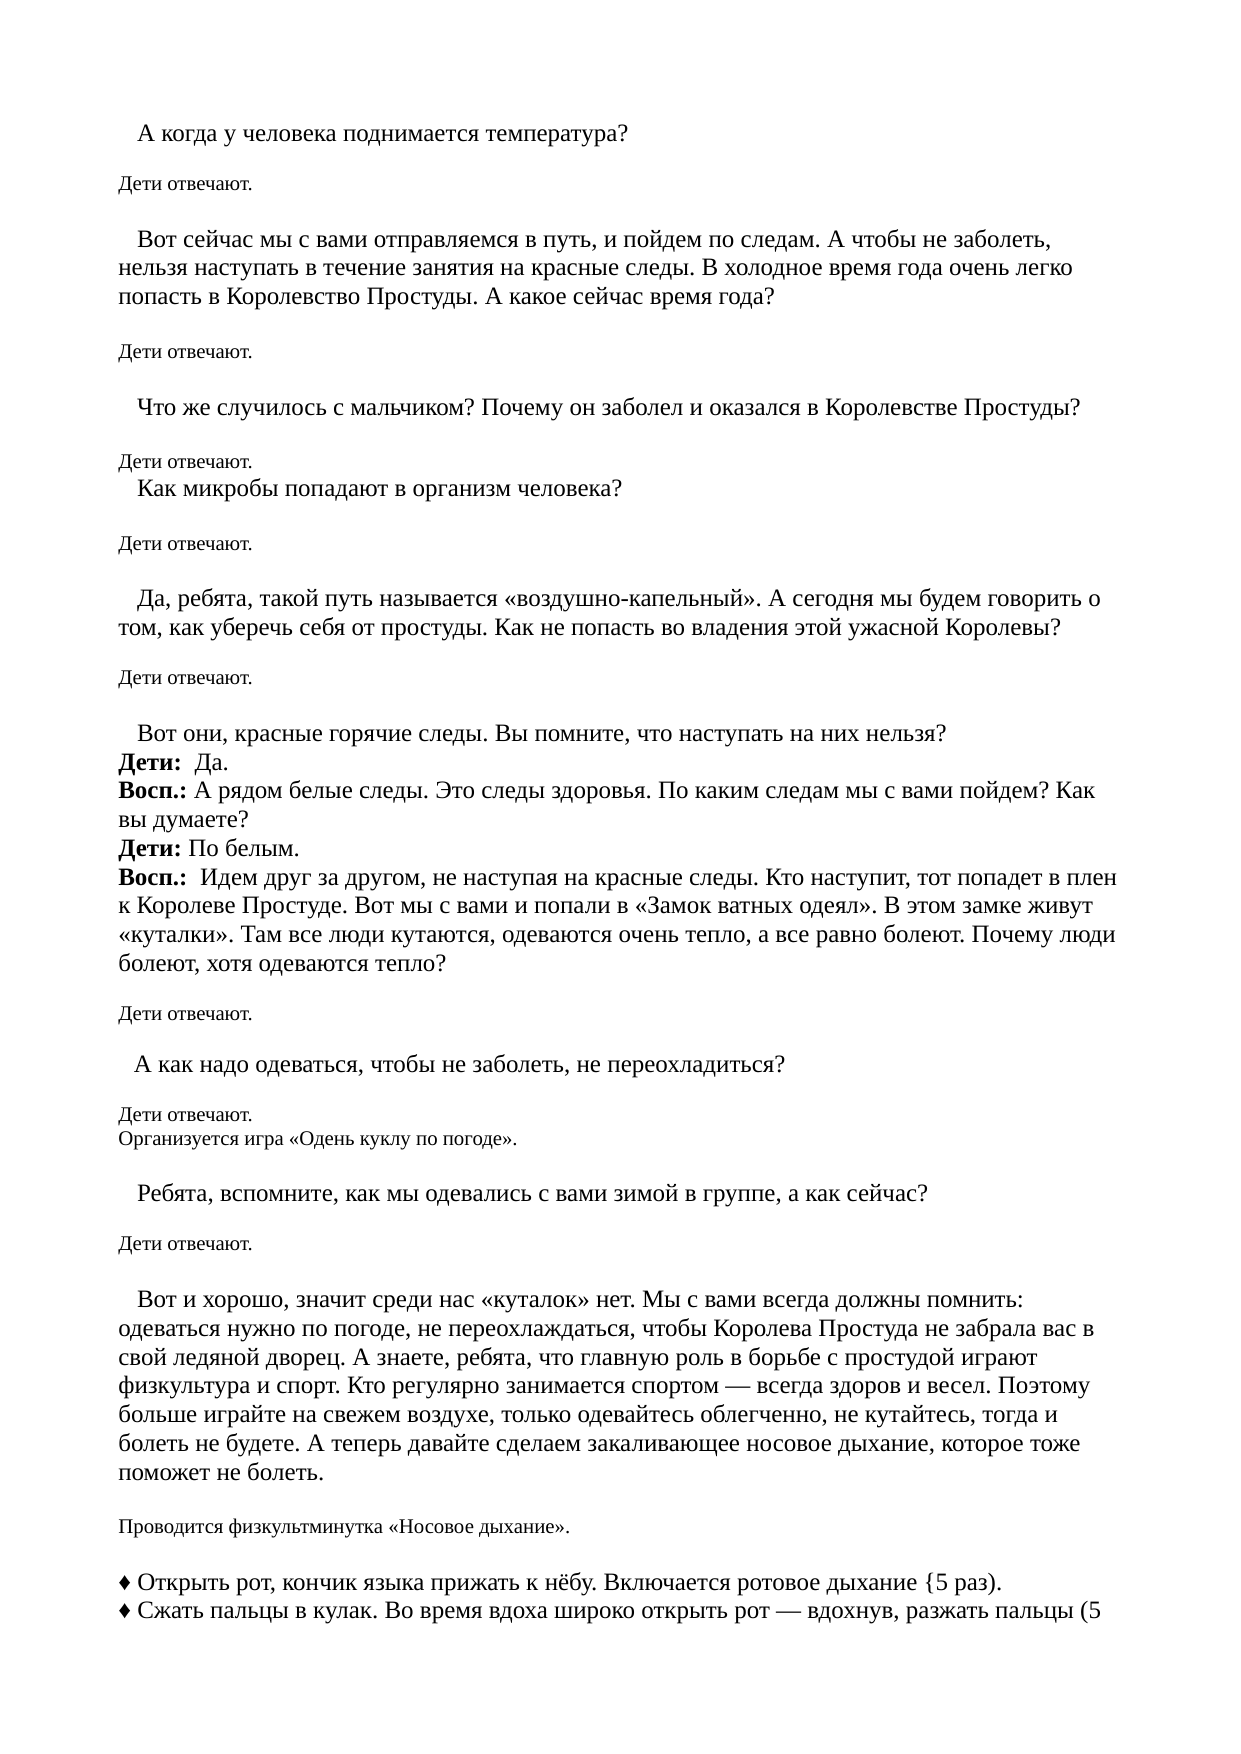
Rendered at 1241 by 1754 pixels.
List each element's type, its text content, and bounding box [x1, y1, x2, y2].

text Дети: Да. [118, 747, 1122, 775]
text Дети: По белым. [118, 833, 1122, 862]
text Организуется игра «Одень куклу по погоде». [118, 1126, 1122, 1150]
text Вот сейчас мы с вами отправляемся в путь, и пойдем по следам. А чтобы не заболеть, нельзя наступать в течение занятия на красные следы. В холодное время года очень легко попасть в Королевство Простуды. А какое сейчас время года? [118, 224, 1122, 310]
text Восп.: А рядом белые следы. Это следы здоровья. По каким следам мы с вами пойдем? Как вы думаете? [118, 775, 1122, 833]
text Дети отвечают. [118, 1102, 1122, 1126]
text Да, ребята, такой путь называется «воздушно-капельный». А сегодня мы будем говорить о том, как уберечь себя от простуды. Как не попасть во владения этой ужасной Королевы? [118, 583, 1122, 641]
text А когда у человека поднимается температура? [118, 118, 1122, 147]
text Дети отвечают. [118, 171, 1122, 195]
text Вот и хорошо, значит среди нас «куталок» нет. Мы с вами всегда должны помнить: одеваться нужно по погоде, не переохлаждаться, чтобы Королева Простуда не забрала вас в свой ледяной дворец. А знаете, ребята, что главную роль в борьбе с простудой играют физкультура и спорт. Кто регулярно занимается спортом — всегда здоров и весел. Поэтому больше играйте на свежем воздухе, только одевайтесь облегченно, не кутайтесь, тогда и болеть не будете. А теперь давайте сделаем закаливающее носовое дыхание, которое тоже поможет не болеть. [118, 1284, 1122, 1485]
text Дети отвечают. [118, 665, 1122, 689]
text Вот они, красные горячие следы. Вы помните, что наступать на них нельзя? [118, 718, 1122, 747]
text Дети отвечают. [118, 1001, 1122, 1025]
text Дети отвечают. [118, 449, 1122, 473]
text А как надо одеваться, чтобы не заболеть, не переохладиться? [118, 1049, 1122, 1077]
text Восп.: Идем друг за другом, не наступая на красные следы. Кто наступит, тот попадет в плен к Королеве Простуде. Вот мы с вами и попали в «Замок ватных одеял». В этом замке живут «куталки». Там все люди кутаются, одеваются очень тепло, а все равно болеют. Почему люди болеют, хотя одеваются тепло? [118, 862, 1122, 977]
text Что же случилось с мальчиком? Почему он заболел и оказался в Королевстве Простуды? [118, 392, 1122, 420]
text Проводится физкультминутка «Носовое дыхание». [118, 1514, 1122, 1538]
text Дети отвечают. [118, 1231, 1122, 1255]
text Дети отвечают. [118, 531, 1122, 555]
text Как микробы попадают в организм человека? [118, 473, 1122, 502]
text ♦ Открыть рот, кончик языка прижать к нёбу. Включается ротовое дыхание {5 раз). ♦ Сжать пальцы в кулак. Во время вдоха широко открыть рот — вдохнув, разжать пальцы (5 [118, 1567, 1122, 1624]
text Дети отвечают. [118, 339, 1122, 363]
text Ребята, вспомните, как мы одевались с вами зимой в группе, а как сейчас? [118, 1178, 1122, 1207]
